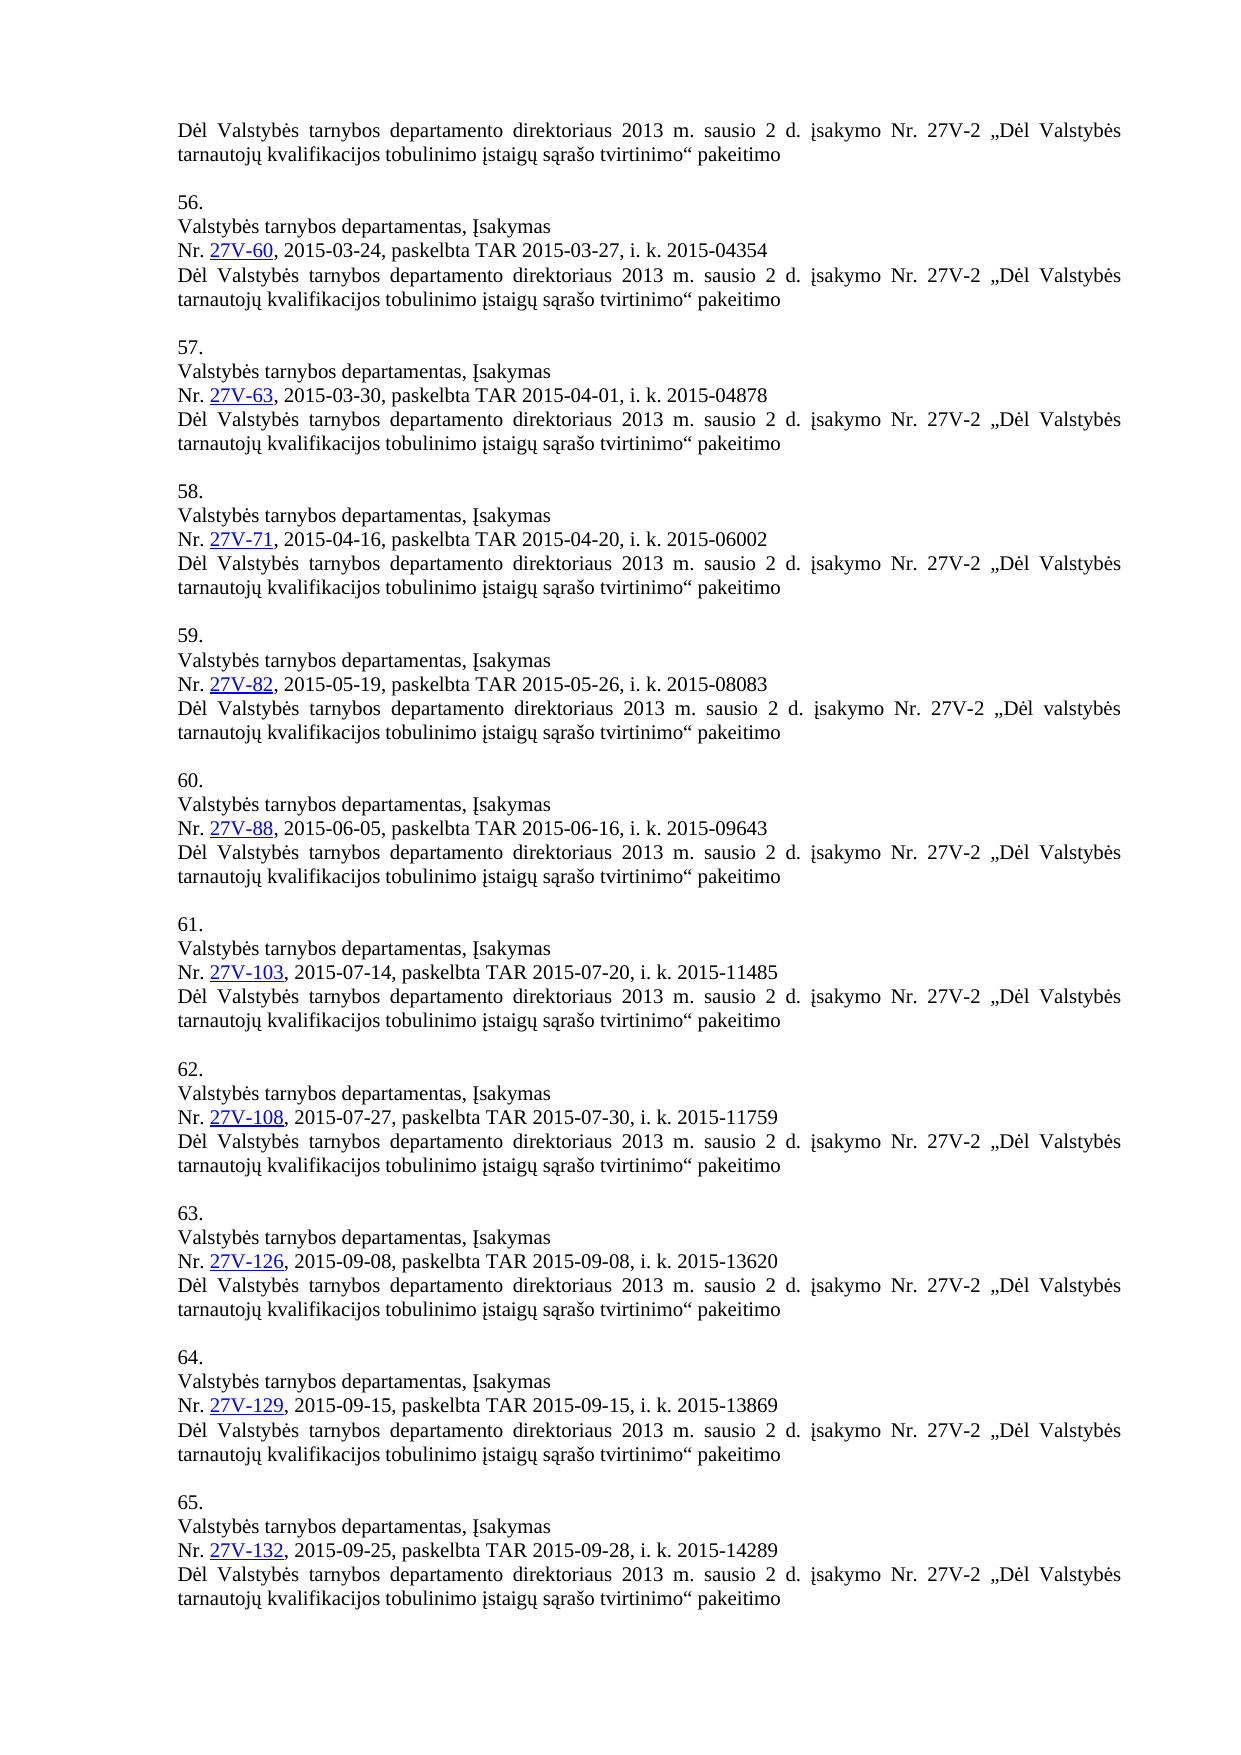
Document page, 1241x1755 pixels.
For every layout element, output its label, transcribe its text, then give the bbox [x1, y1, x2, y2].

text Nr. 27V-126, 2015-09-08, paskelbta TAR 2015-09-08, i. k. 2015-13620 [177, 1249, 1122, 1273]
text 64. [177, 1345, 1122, 1369]
text Dėl Valstybės tarnybos departamento direktoriaus 2013 m. sausio 2 d. įsakymo Nr. 27V-2 „Dėl Valstybės tarnautojų kvalifikacijos tobulinimo įstaigų sąrašo tvirtinimo“ pakeitimo [177, 1417, 1122, 1466]
text 58. [177, 479, 1122, 503]
text 63. [177, 1201, 1122, 1225]
text Dėl Valstybės tarnybos departamento direktoriaus 2013 m. sausio 2 d. įsakymo Nr. 27V-2 „Dėl Valstybės tarnautojų kvalifikacijos tobulinimo įstaigų sąrašo tvirtinimo“ pakeitimo [177, 407, 1122, 455]
text Dėl Valstybės tarnybos departamento direktoriaus 2013 m. sausio 2 d. įsakymo Nr. 27V-2 „Dėl Valstybės tarnautojų kvalifikacijos tobulinimo įstaigų sąrašo tvirtinimo“ pakeitimo [177, 840, 1122, 888]
text Nr. 27V-88, 2015-06-05, paskelbta TAR 2015-06-16, i. k. 2015-09643 [177, 816, 1122, 840]
text 65. [177, 1490, 1122, 1514]
text Nr. 27V-103, 2015-07-14, paskelbta TAR 2015-07-20, i. k. 2015-11485 [177, 960, 1122, 984]
text Nr. 27V-132, 2015-09-25, paskelbta TAR 2015-09-28, i. k. 2015-14289 [177, 1538, 1122, 1562]
text Valstybės tarnybos departamentas, Įsakymas [177, 1369, 1122, 1393]
text Valstybės tarnybos departamentas, Įsakymas [177, 1514, 1122, 1538]
text 62. [177, 1057, 1122, 1081]
text Dėl Valstybės tarnybos departamento direktoriaus 2013 m. sausio 2 d. įsakymo Nr. 27V-2 „Dėl valstybės tarnautojų kvalifikacijos tobulinimo įstaigų sąrašo tvirtinimo“ pakeitimo [177, 696, 1122, 744]
text Dėl Valstybės tarnybos departamento direktoriaus 2013 m. sausio 2 d. įsakymo Nr. 27V-2 „Dėl Valstybės tarnautojų kvalifikacijos tobulinimo įstaigų sąrašo tvirtinimo“ pakeitimo [177, 1562, 1122, 1610]
text Nr. 27V-60, 2015-03-24, paskelbta TAR 2015-03-27, i. k. 2015-04354 [177, 238, 1122, 262]
text Dėl Valstybės tarnybos departamento direktoriaus 2013 m. sausio 2 d. įsakymo Nr. 27V-2 „Dėl Valstybės tarnautojų kvalifikacijos tobulinimo įstaigų sąrašo tvirtinimo“ pakeitimo [177, 262, 1122, 311]
text Dėl Valstybės tarnybos departamento direktoriaus 2013 m. sausio 2 d. įsakymo Nr. 27V-2 „Dėl Valstybės tarnautojų kvalifikacijos tobulinimo įstaigų sąrašo tvirtinimo“ pakeitimo [177, 118, 1122, 166]
text 56. [177, 190, 1122, 214]
text Nr. 27V-108, 2015-07-27, paskelbta TAR 2015-07-30, i. k. 2015-11759 [177, 1105, 1122, 1129]
text 61. [177, 912, 1122, 936]
text Dėl Valstybės tarnybos departamento direktoriaus 2013 m. sausio 2 d. įsakymo Nr. 27V-2 „Dėl Valstybės tarnautojų kvalifikacijos tobulinimo įstaigų sąrašo tvirtinimo“ pakeitimo [177, 1129, 1122, 1177]
text Nr. 27V-82, 2015-05-19, paskelbta TAR 2015-05-26, i. k. 2015-08083 [177, 672, 1122, 696]
text Valstybės tarnybos departamentas, Įsakymas [177, 936, 1122, 960]
text Nr. 27V-71, 2015-04-16, paskelbta TAR 2015-04-20, i. k. 2015-06002 [177, 527, 1122, 551]
text Nr. 27V-63, 2015-03-30, paskelbta TAR 2015-04-01, i. k. 2015-04878 [177, 383, 1122, 407]
text Valstybės tarnybos departamentas, Įsakymas [177, 1081, 1122, 1105]
text Valstybės tarnybos departamentas, Įsakymas [177, 647, 1122, 672]
text Valstybės tarnybos departamentas, Įsakymas [177, 792, 1122, 816]
text Dėl Valstybės tarnybos departamento direktoriaus 2013 m. sausio 2 d. įsakymo Nr. 27V-2 „Dėl Valstybės tarnautojų kvalifikacijos tobulinimo įstaigų sąrašo tvirtinimo“ pakeitimo [177, 551, 1122, 599]
text 57. [177, 335, 1122, 359]
text Dėl Valstybės tarnybos departamento direktoriaus 2013 m. sausio 2 d. įsakymo Nr. 27V-2 „Dėl Valstybės tarnautojų kvalifikacijos tobulinimo įstaigų sąrašo tvirtinimo“ pakeitimo [177, 984, 1122, 1032]
text Valstybės tarnybos departamentas, Įsakymas [177, 359, 1122, 383]
text Valstybės tarnybos departamentas, Įsakymas [177, 214, 1122, 238]
text Dėl Valstybės tarnybos departamento direktoriaus 2013 m. sausio 2 d. įsakymo Nr. 27V-2 „Dėl Valstybės tarnautojų kvalifikacijos tobulinimo įstaigų sąrašo tvirtinimo“ pakeitimo [177, 1273, 1122, 1321]
text Valstybės tarnybos departamentas, Įsakymas [177, 503, 1122, 527]
text 60. [177, 768, 1122, 792]
text Valstybės tarnybos departamentas, Įsakymas [177, 1225, 1122, 1249]
text Nr. 27V-129, 2015-09-15, paskelbta TAR 2015-09-15, i. k. 2015-13869 [177, 1393, 1122, 1417]
text 59. [177, 623, 1122, 647]
